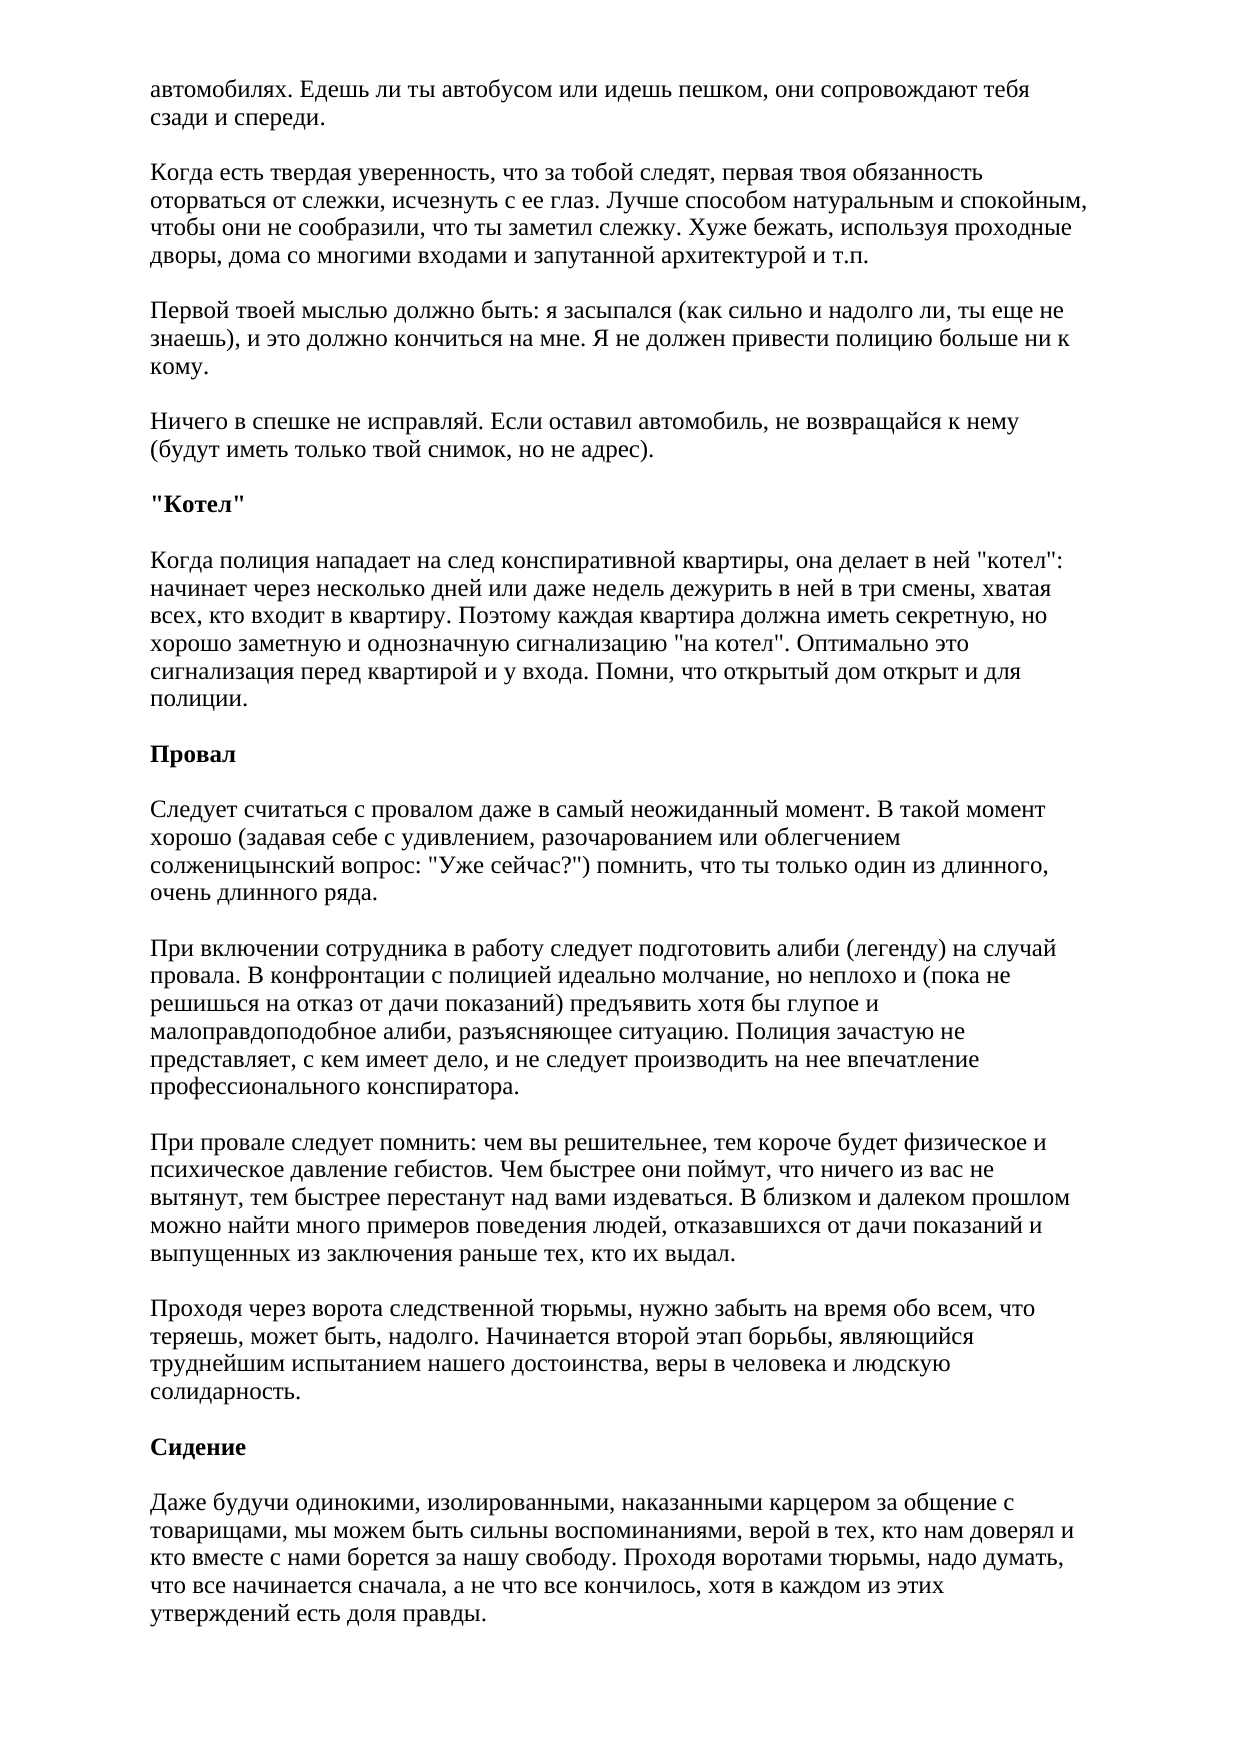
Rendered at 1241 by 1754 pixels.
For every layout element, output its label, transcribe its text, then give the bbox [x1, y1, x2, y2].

text Сидение [150, 1433, 1090, 1460]
text При включении сотрудника в работу следует подготовить алиби (легенду) на случай провала. В конфронтации с полицией идеально молчание, но неплохо и (пока не решишься на отказ от дачи показаний) предъявить хотя бы глупое и малоправдоподобное алиби, разъясняющее ситуацию. Полиция зачастую не представляет, с кем имеет дело, и не следует производить на нее впечатление профессионального конспиратора. [150, 934, 1090, 1100]
text Следует считаться с провалом даже в самый неожиданный момент. В такой момент хорошо (задавая себе с удивлением, разочарованием или облегчением солженицынский вопрос: "Уже сейчас?") помнить, что ты только один из длинного, очень длинного ряда. [150, 795, 1090, 906]
text Даже будучи одинокими, изолированными, наказанными карцером за общение с товарищами, мы можем быть сильны воспоминаниями, верой в тех, кто нам доверял и кто вместе с нами борется за нашу свободу. Проходя воротами тюрьмы, надо думать, что все начинается сначала, а не что все кончилось, хотя в каждом из этих утверждений есть доля правды. [150, 1488, 1090, 1627]
text Ничего в спешке не исправляй. Если оставил автомобиль, не возвращайся к нему (будут иметь только твой снимок, но не адрес). [150, 407, 1090, 463]
text Первой твоей мыслью должно быть: я засыпался (как сильно и надолго ли, ты еще не знаешь), и это должно кончиться на мне. Я не должен привести полицию больше ни к кому. [150, 297, 1090, 380]
text Когда полиция нападает на след конспиративной квартиры, она делает в ней "котел": начинает через несколько дней или даже недель дежурить в ней в три смены, хватая всех, кто входит в квартиру. Поэтому каждая квартира должна иметь секретную, но хорошо заметную и однозначную сигнализацию "на котел". Оптимально это сигнализация перед квартирой и у входа. Помни, что открытый дом открыт и для полиции. [150, 546, 1090, 712]
text Проходя через ворота следственной тюрьмы, нужно забыть на время обо всем, что теряешь, может быть, надолго. Начинается второй этап борьбы, являющийся труднейшим испытанием нашего достоинства, веры в человека и людскую солидарность. [150, 1294, 1090, 1405]
text При провале следует помнить: чем вы решительнее, тем короче будет физическое и психическое давление гебистов. Чем быстрее они поймут, что ничего из вас не вытянут, тем быстрее перестанут над вами издеваться. В близком и далеком прошлом можно найти много примеров поведения людей, отказавшихся от дачи показаний и выпущенных из заключения раньше тех, кто их выдал. [150, 1128, 1090, 1266]
text Провал [150, 740, 1090, 768]
text автомобилях. Едешь ли ты автобусом или идешь пешком, они сопровождают тебя сзади и спереди. [150, 75, 1090, 130]
text Когда есть твердая уверенность, что за тобой следят, первая твоя обязанность оторваться от слежки, исчезнуть с ее глаз. Лучше способом натуральным и спокойным, чтобы они не сообразили, что ты заметил слежку. Хуже бежать, используя проходные дворы, дома со многими входами и запутанной архитектурой и т.п. [150, 158, 1090, 269]
text "Котел" [150, 491, 1090, 518]
